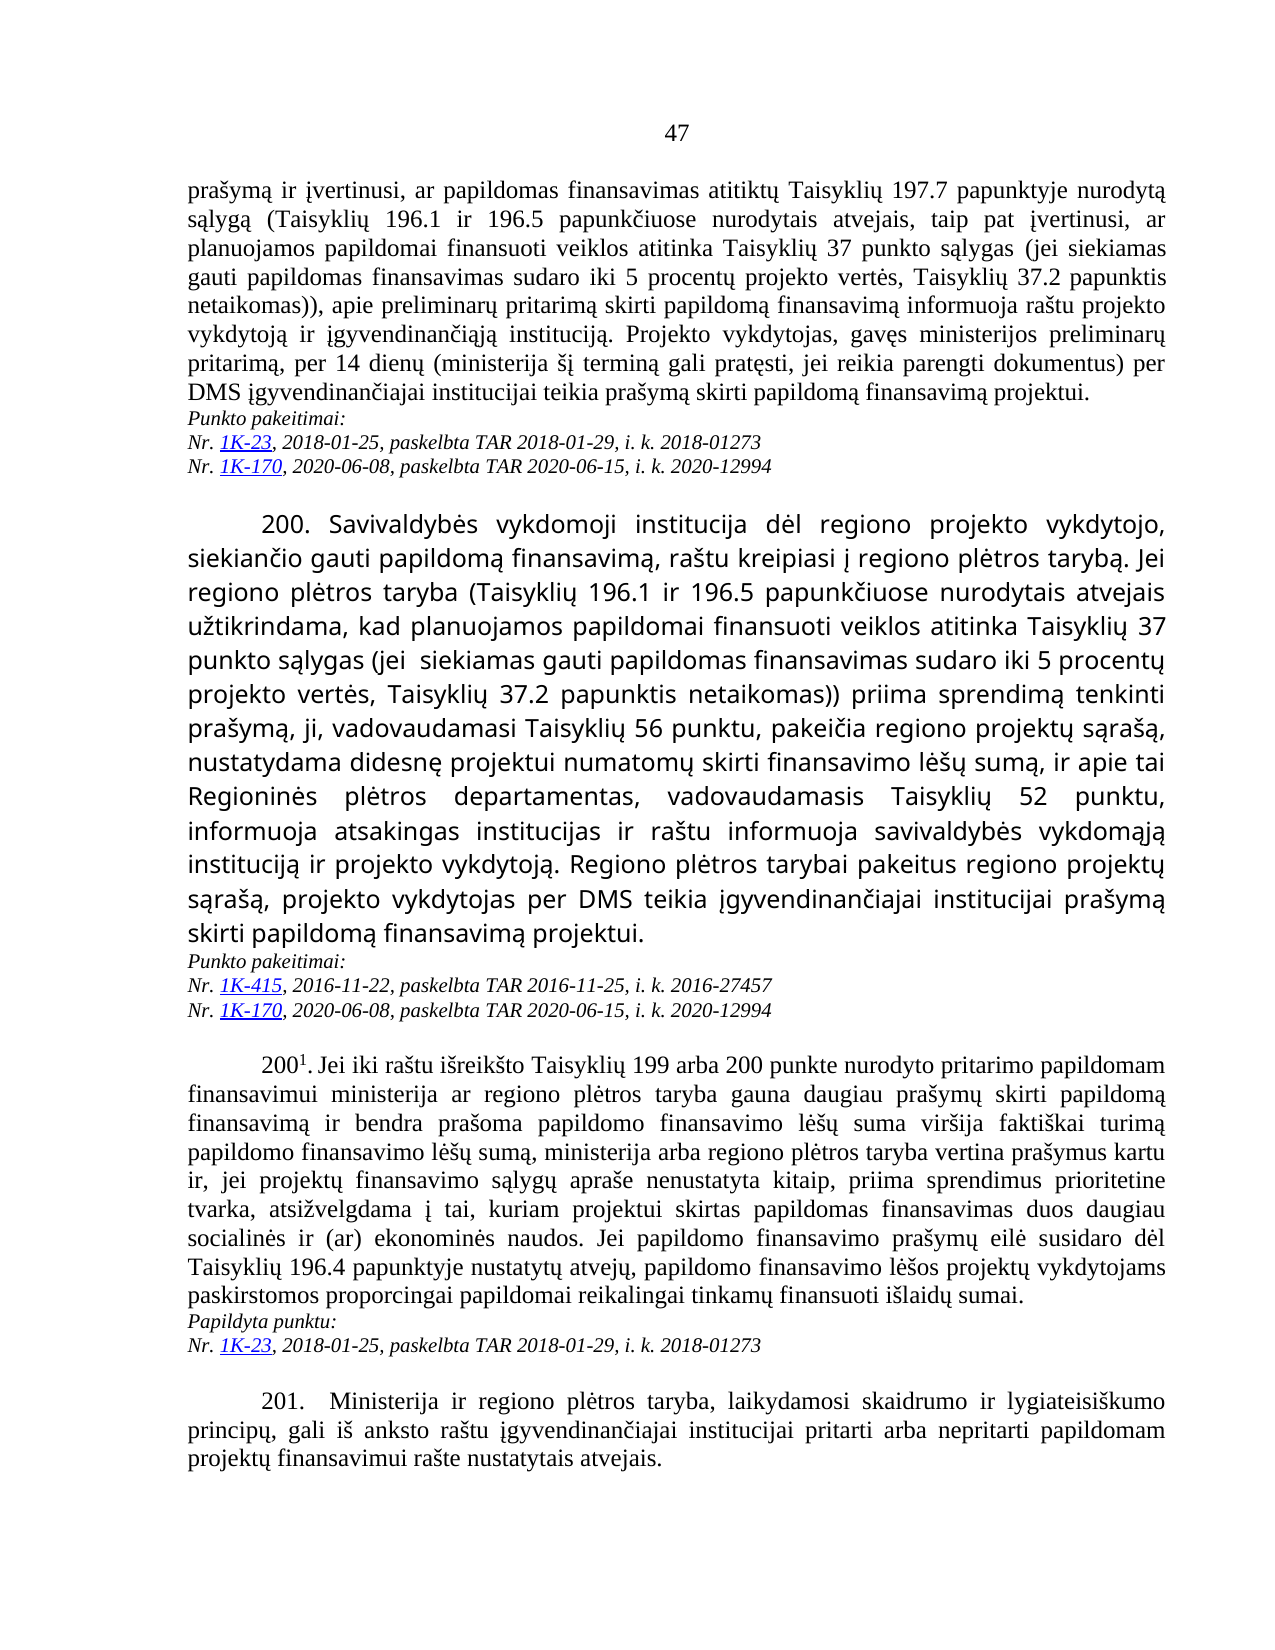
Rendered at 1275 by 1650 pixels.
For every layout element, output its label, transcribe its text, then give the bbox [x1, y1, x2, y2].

text 2001. Jei iki raštu išreikšto Taisyklių 199 arba 200 punkte nurodyto pritarimo papildomam finansavimui ministerija ar regiono plėtros taryba gauna daugiau prašymų skirti papildomą finansavimą ir bendra prašoma papildomo finansavimo lėšų suma viršija faktiškai turimą papildomo finansavimo lėšų sumą, ministerija arba regiono plėtros taryba vertina prašymus kartu ir, jei projektų finansavimo sąlygų apraše nenustatyta kitaip, priima sprendimus prioritetine tvarka, atsižvelgdama į tai, kuriam projektui skirtas papildomas finansavimas duos daugiau socialinės ir (ar) ekonominės naudos. Jei papildomo finansavimo prašymų eilė susidaro dėl Taisyklių 196.4 papunktyje nustatytų atvejų, papildomo finansavimo lėšos projektų vykdytojams paskirstomos proporcingai papildomai reikalingai tinkamų finansuoti išlaidų sumai. [187, 1050, 1167, 1309]
text Nr. 1K-415, 2016-11-22, paskelbta TAR 2016-11-25, i. k. 2016-27457 [187, 973, 1167, 997]
text Nr. 1K-23, 2018-01-25, paskelbta TAR 2018-01-29, i. k. 2018-01273 [187, 1333, 1167, 1357]
text Punkto pakeitimai: [187, 406, 1167, 430]
text Nr. 1K-170, 2020-06-08, paskelbta TAR 2020-06-15, i. k. 2020-12994 [187, 454, 1167, 478]
text 201. Ministerija ir regiono plėtros taryba, laikydamosi skaidrumo ir lygiateisiškumo principų, gali iš anksto raštu įgyvendinančiajai institucijai pritarti arba nepritarti papildomam projektų finansavimui rašte nustatytais atvejais. [187, 1386, 1167, 1472]
text Nr. 1K-170, 2020-06-08, paskelbta TAR 2020-06-15, i. k. 2020-12994 [187, 997, 1167, 1022]
text prašymą ir įvertinusi, ar papildomas finansavimas atitiktų Taisyklių 197.7 papunktyje nurodytą sąlygą (Taisyklių 196.1 ir 196.5 papunkčiuose nurodytais atvejais, taip pat įvertinusi, ar planuojamos papildomai finansuoti veiklos atitinka Taisyklių 37 punkto sąlygas (jei siekiamas gauti papildomas finansavimas sudaro iki 5 procentų projekto vertės, Taisyklių 37.2 papunktis netaikomas)), apie preliminarų pritarimą skirti papildomą finansavimą informuoja raštu projekto vykdytoją ir įgyvendinančiąją instituciją. Projekto vykdytojas, gavęs ministerijos preliminarų pritarimą, per 14 dienų (ministerija šį terminą gali pratęsti, jei reikia parengti dokumentus) per DMS įgyvendinančiajai institucijai teikia prašymą skirti papildomą finansavimą projektui. [187, 176, 1167, 406]
text 200. Savivaldybės vykdomoji institucija dėl regiono projekto vykdytojo, siekiančio gauti papildomą finansavimą, raštu kreipiasi į regiono plėtros tarybą. Jei regiono plėtros taryba (Taisyklių 196.1 ir 196.5 papunkčiuose nurodytais atvejais užtikrindama, kad planuojamos papildomai finansuoti veiklos atitinka Taisyklių 37 punkto sąlygas (jei siekiamas gauti papildomas finansavimas sudaro iki 5 procentų projekto vertės, Taisyklių 37.2 papunktis netaikomas)) priima sprendimą tenkinti prašymą, ji, vadovaudamasi Taisyklių 56 punktu, pakeičia regiono projektų sąrašą, nustatydama didesnę projektui numatomų skirti finansavimo lėšų sumą, ir apie tai Regioninės plėtros departamentas, vadovaudamasis Taisyklių 52 punktu, informuoja atsakingas institucijas ir raštu informuoja savivaldybės vykdomąją instituciją ir projekto vykdytoją. Regiono plėtros tarybai pakeitus regiono projektų sąrašą, projekto vykdytojas per DMS teikia įgyvendinančiajai institucijai prašymą skirti papildomą finansavimą projektui. [187, 507, 1167, 949]
text Punkto pakeitimai: [187, 949, 1167, 973]
text Papildyta punktu: [187, 1309, 1167, 1333]
text Nr. 1K-23, 2018-01-25, paskelbta TAR 2018-01-29, i. k. 2018-01273 [187, 430, 1167, 454]
